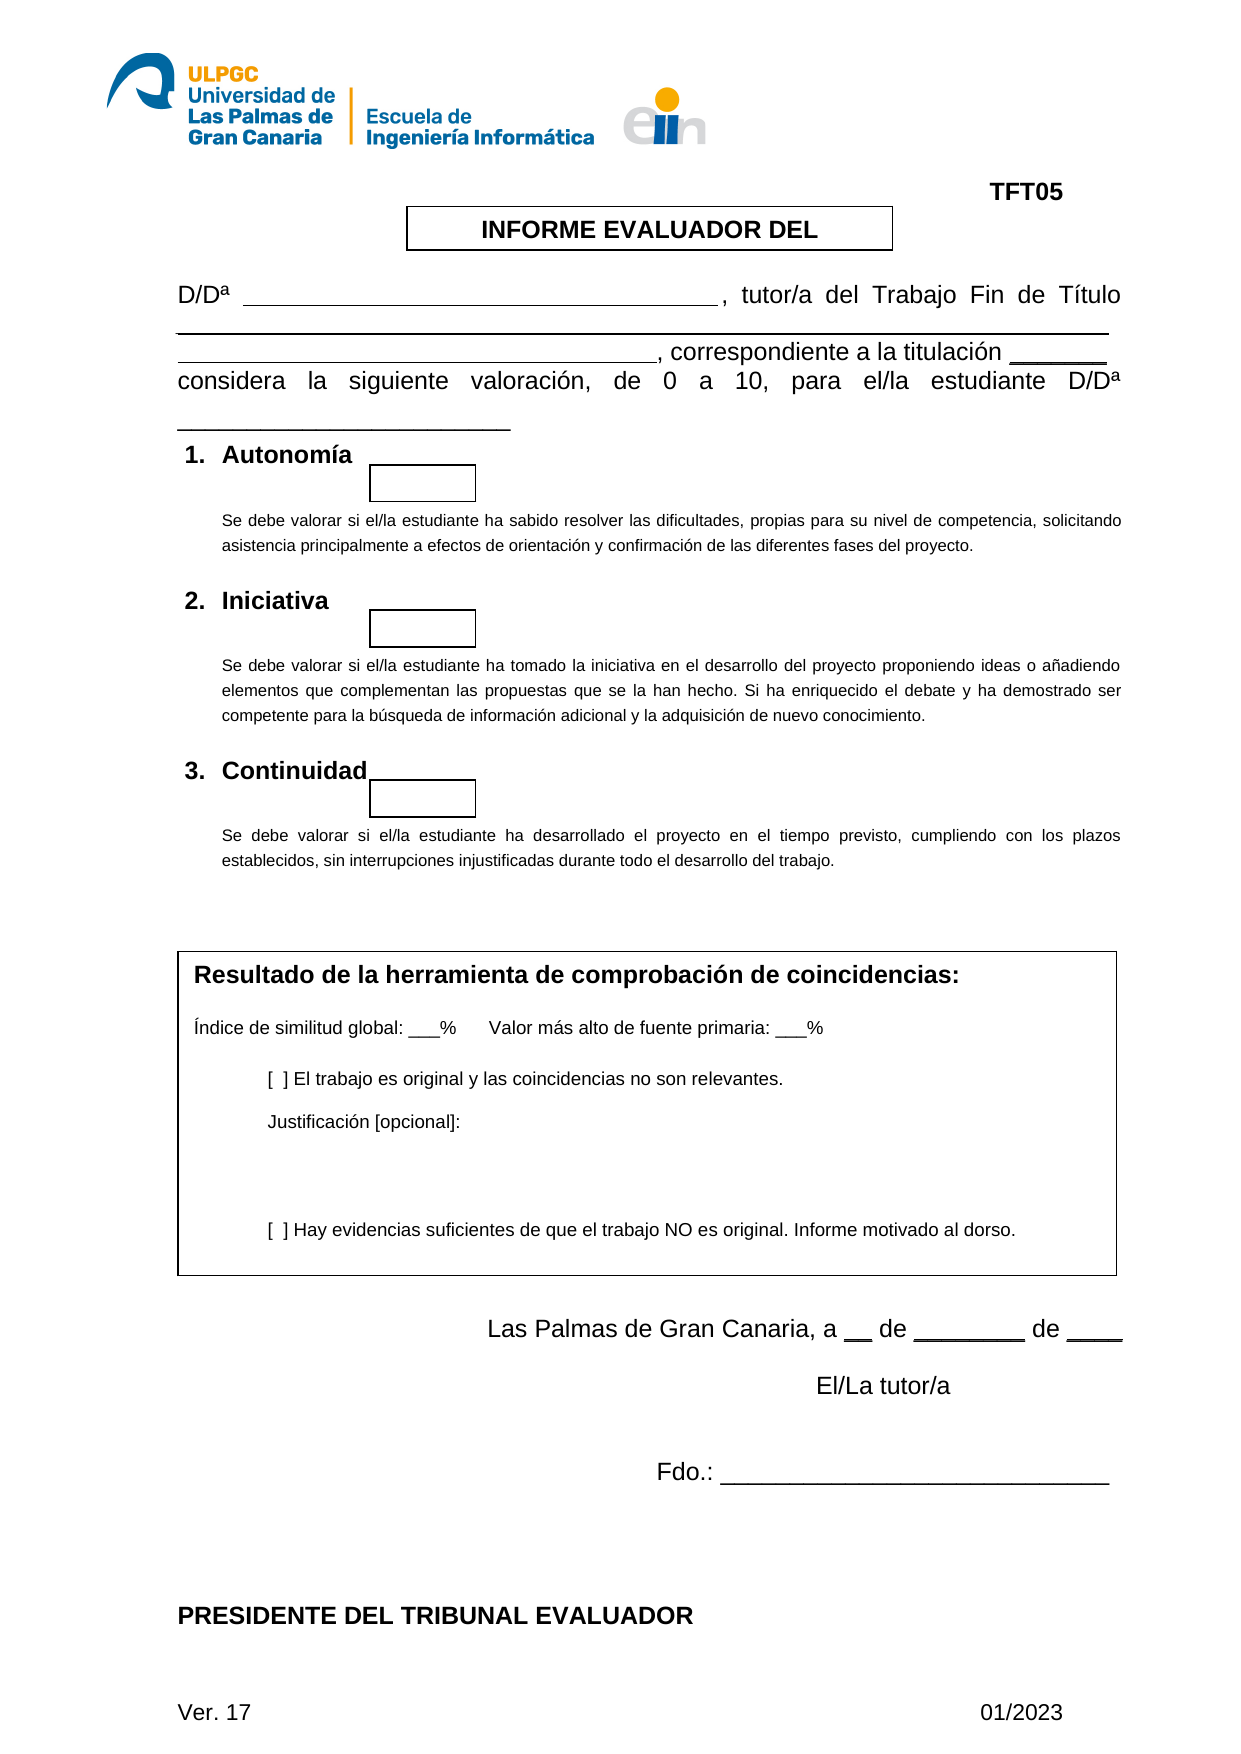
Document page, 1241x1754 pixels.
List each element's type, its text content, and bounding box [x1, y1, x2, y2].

text PRESIDENTE DEL TRIBUNAL EVALUADOR [177, 1601, 1122, 1630]
text [ ] Hay evidencias suficientes de que el trabajo NO es original. Informe motivado al dorso. [194, 1218, 1101, 1240]
text Justificación [opcional]: [194, 1111, 1101, 1132]
text INFORME EVALUADOR DEL TUTOR/A [423, 215, 877, 242]
text Se debe valorar si el/la estudiante ha tomado la iniciativa en el desarrollo del proyecto proponiendo ideas o añadiendo elementos que complementan las propuestas que se la han hecho. Si ha enriquecido el debate y ha demostrado ser competente para la búsqueda de información adicional y la adquisición de nuevo conocimiento. [222, 656, 1122, 725]
table_header El/La tutor/a Fdo.: ____________________________ [644, 1371, 1122, 1486]
text Se debe valorar si el/la estudiante ha sabido resolver las dificultades, propias para su nivel de competencia, solicitando asistencia principalmente a efectos de orientación y confirmación de las diferentes fases del proyecto. [222, 511, 1122, 555]
text Índice de similitud global: ___% Valor más alto de fuente primaria: ___% [194, 1017, 1101, 1039]
list Continuidad [184, 756, 1122, 818]
text considera la siguiente valoración, de 0 a 10, para el/la estudiante D/Dª ________________________ [177, 366, 1122, 432]
text D/Dª , tutor/a del Trabajo Fin de Título ___________________________________________________________________ [177, 280, 1122, 337]
text [ ] El trabajo es original y las coincidencias no son relevantes. [267, 1067, 1101, 1089]
list Iniciativa [184, 586, 1122, 648]
table_header [177, 1371, 644, 1486]
text , correspondiente a la titulación _______ [177, 337, 1122, 366]
text Se debe valorar si el/la estudiante ha desarrollado el proyecto en el tiempo previsto, cumpliendo con los plazos establecidos, sin interrupciones injustificadas durante todo el desarrollo del trabajo. [222, 826, 1122, 870]
text Resultado de la herramienta de comprobación de coincidencias: [194, 960, 1101, 988]
list Autonomía [184, 441, 1122, 502]
text Las Palmas de Gran Canaria, a __ de ________ de ____ [177, 1314, 1122, 1342]
